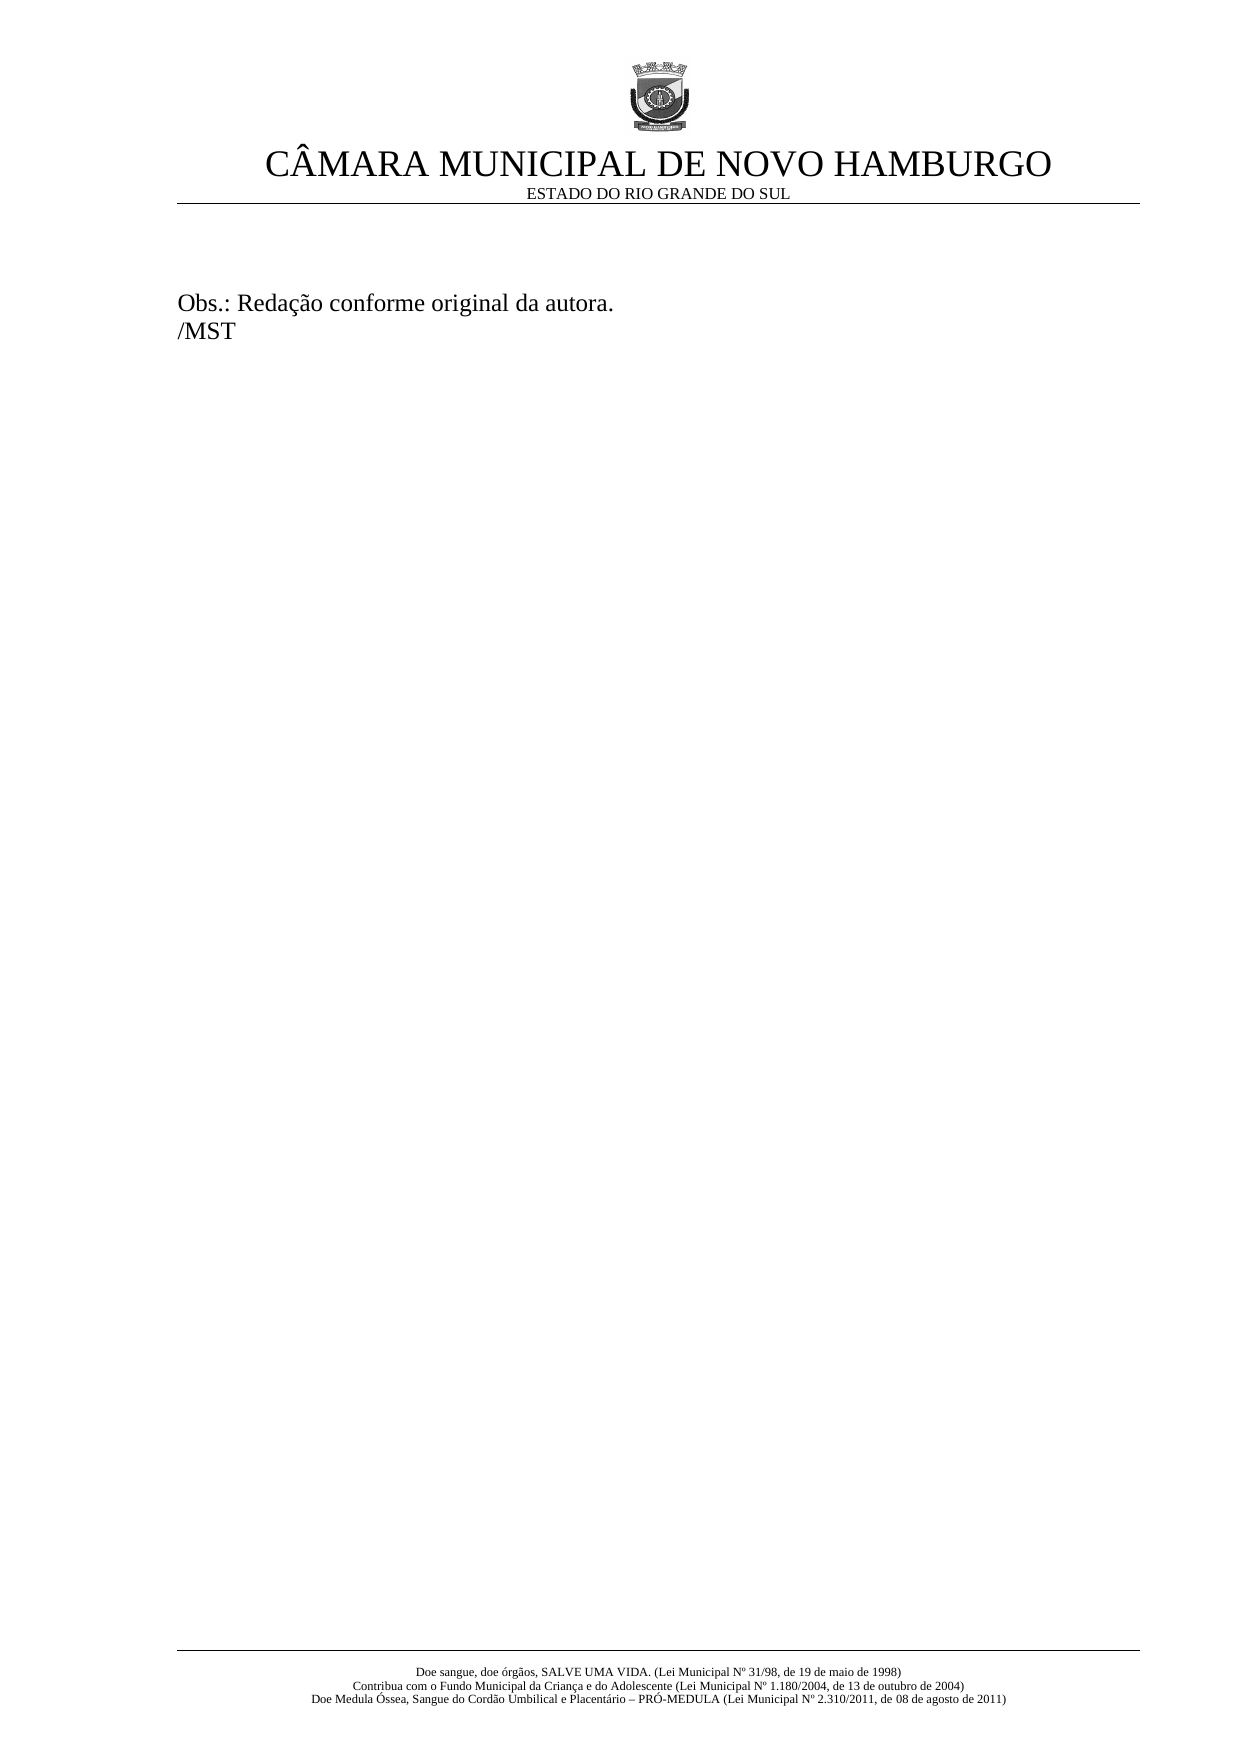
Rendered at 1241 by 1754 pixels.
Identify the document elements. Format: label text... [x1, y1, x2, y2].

text Obs.: Redação conforme original da autora. [177, 289, 1140, 317]
text /MST [177, 317, 1140, 344]
